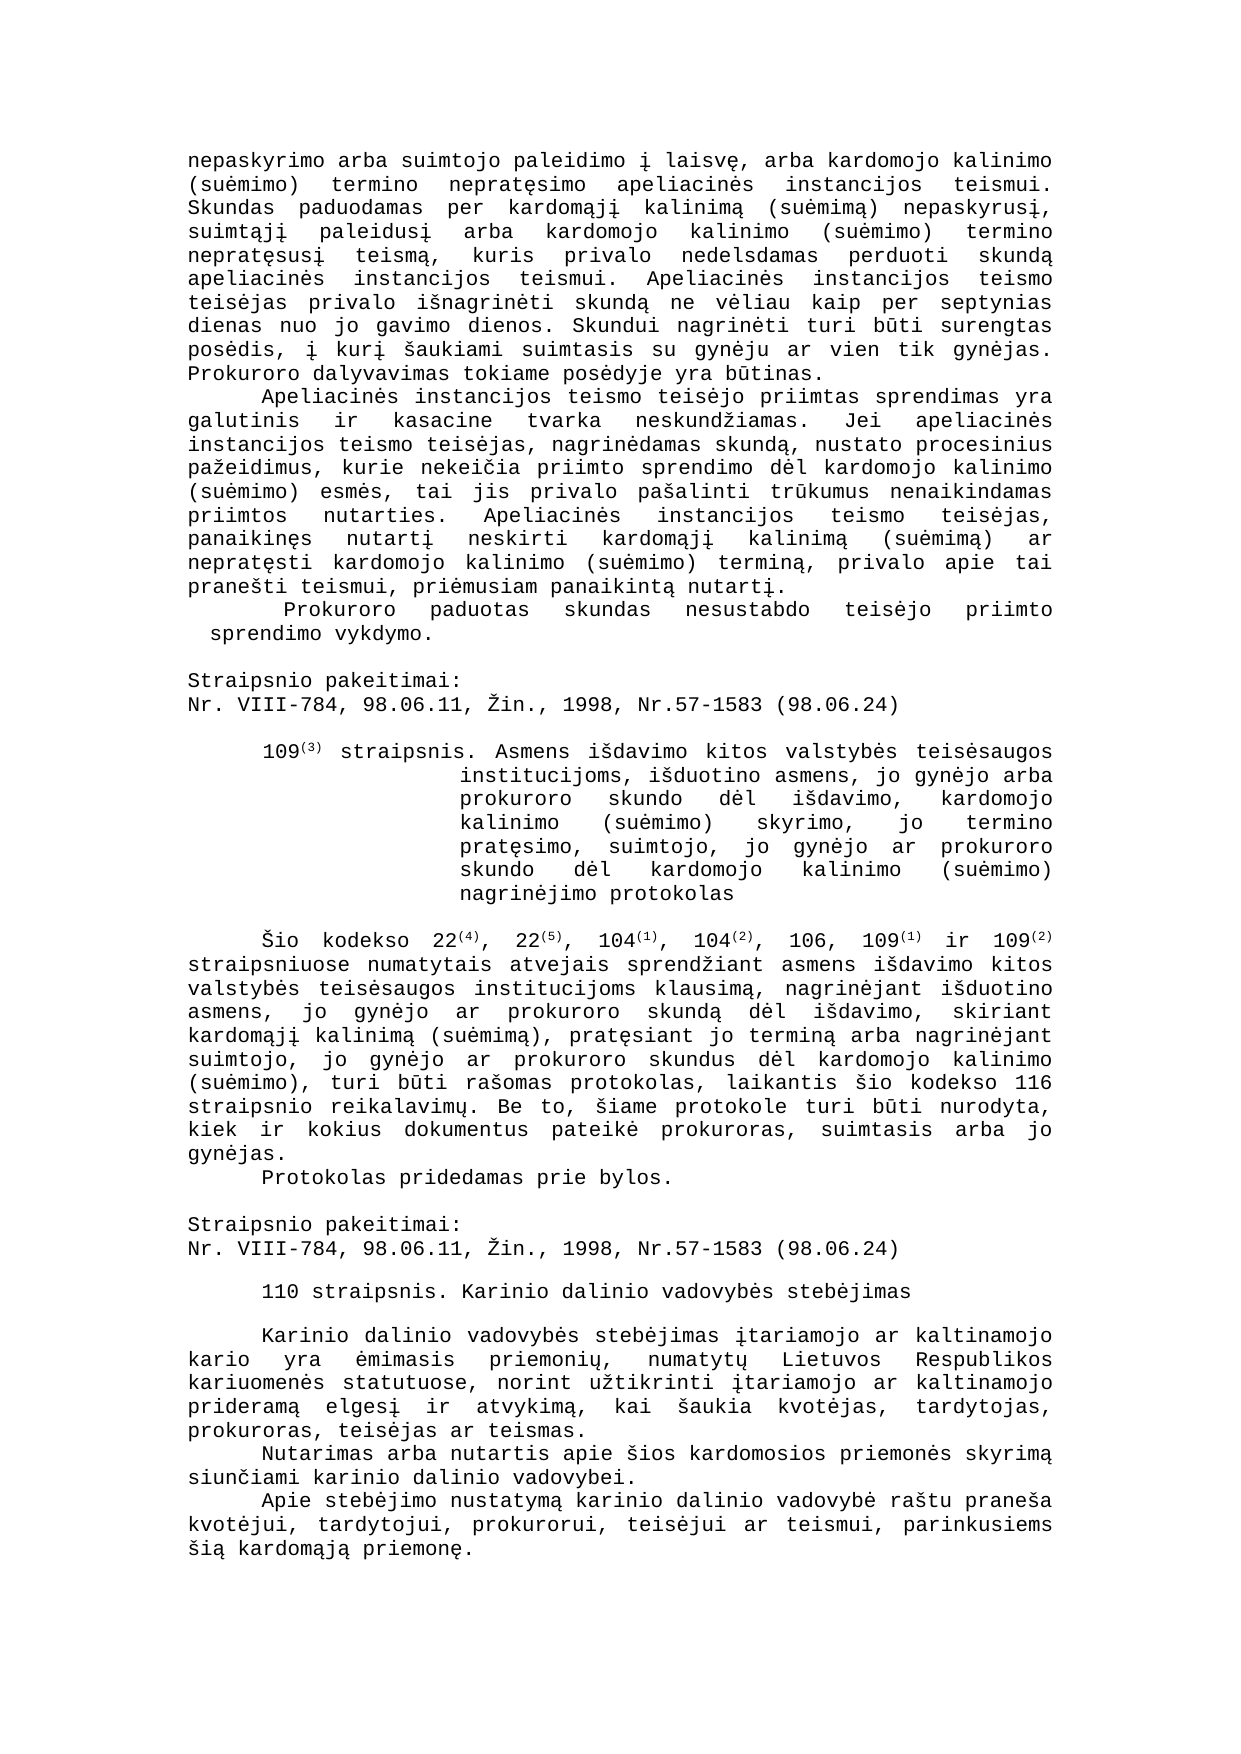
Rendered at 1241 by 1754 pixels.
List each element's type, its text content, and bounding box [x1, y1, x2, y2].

text Nutarimas arba nutartis apie šios kardomosios priemonės skyrimą siunčiami karinio dalinio vadovybei. [187, 1443, 1053, 1491]
text 109(3) straipsnis. Asmens išdavimo kitos valstybės teisėsaugos institucijoms, išduotino asmens, jo gynėjo arba prokuroro skundo dėl išdavimo, kardomojo kalinimo (suėmimo) skyrimo, jo termino pratęsimo, suimtojo, jo gynėjo ar prokuroro skundo dėl kardomojo kalinimo (suėmimo) nagrinėjimo protokolas [262, 741, 1053, 907]
text Straipsnio pakeitimai: [187, 1214, 1053, 1238]
text nepaskyrimo arba suimtojo paleidimo į laisvę, arba kardomojo kalinimo (suėmimo) termino nepratęsimo apeliacinės instancijos teismui. Skundas paduodamas per kardomąjį kalinimą (suėmimą) nepaskyrusį, suimtąjį paleidusį arba kardomojo kalinimo (suėmimo) termino nepratęsusį teismą, kuris privalo nedelsdamas perduoti skundą apeliacinės instancijos teismui. Apeliacinės instancijos teismo teisėjas privalo išnagrinėti skundą ne vėliau kaip per septynias dienas nuo jo gavimo dienos. Skundui nagrinėti turi būti surengtas posėdis, į kurį šaukiami suimtasis su gynėju ar vien tik gynėjas. Prokuroro dalyvavimas tokiame posėdyje yra būtinas. [187, 150, 1053, 386]
text Šio kodekso 22(4), 22(5), 104(1), 104(2), 106, 109(1) ir 109(2) straipsniuose numatytais atvejais sprendžiant asmens išdavimo kitos valstybės teisėsaugos institucijoms klausimą, nagrinėjant išduotino asmens, jo gynėjo ar prokuroro skundą dėl išdavimo, skiriant kardomąjį kalinimą (suėmimą), pratęsiant jo terminą arba nagrinėjant suimtojo, jo gynėjo ar prokuroro skundus dėl kardomojo kalinimo (suėmimo), turi būti rašomas protokolas, laikantis šio kodekso 116 straipsnio reikalavimų. Be to, šiame protokole turi būti nurodyta, kiek ir kokius dokumentus pateikė prokuroras, suimtasis arba jo gynėjas. [187, 930, 1053, 1167]
text Apeliacinės instancijos teismo teisėjo priimtas sprendimas yra galutinis ir kasacine tvarka neskundžiamas. Jei apeliacinės instancijos teismo teisėjas, nagrinėdamas skundą, nustato procesinius pažeidimus, kurie nekeičia priimto sprendimo dėl kardomojo kalinimo (suėmimo) esmės, tai jis privalo pašalinti trūkumus nenaikindamas priimtos nutarties. Apeliacinės instancijos teismo teisėjas, panaikinęs nutartį neskirti kardomąjį kalinimą (suėmimą) ar nepratęsti kardomojo kalinimo (suėmimo) terminą, privalo apie tai pranešti teismui, priėmusiam panaikintą nutartį. [187, 386, 1053, 599]
text 110 straipsnis. Karinio dalinio vadovybės stebėjimas [187, 1281, 1053, 1305]
text Apie stebėjimo nustatymą karinio dalinio vadovybė raštu praneša kvotėjui, tardytojui, prokurorui, teisėjui ar teismui, parinkusiems šią kardomąją priemonę. [187, 1491, 1053, 1561]
text Nr. VIII-784, 98.06.11, Žin., 1998, Nr.57-1583 (98.06.24) [187, 694, 1053, 717]
text Protokolas pridedamas prie bylos. [187, 1167, 1053, 1190]
text Karinio dalinio vadovybės stebėjimas įtariamojo ar kaltinamojo kario yra ėmimasis priemonių, numatytų Lietuvos Respublikos kariuomenės statutuose, norint užtikrinti įtariamojo ar kaltinamojo prideramą elgesį ir atvykimą, kai šaukia kvotėjas, tardytojas, prokuroras, teisėjas ar teismas. [187, 1325, 1053, 1443]
text Prokuroro paduotas skundas nesustabdo teisėjo priimto sprendimo vykdymo. [209, 599, 1053, 647]
text Straipsnio pakeitimai: [187, 670, 1053, 694]
text Nr. VIII-784, 98.06.11, Žin., 1998, Nr.57-1583 (98.06.24) [187, 1238, 1053, 1261]
